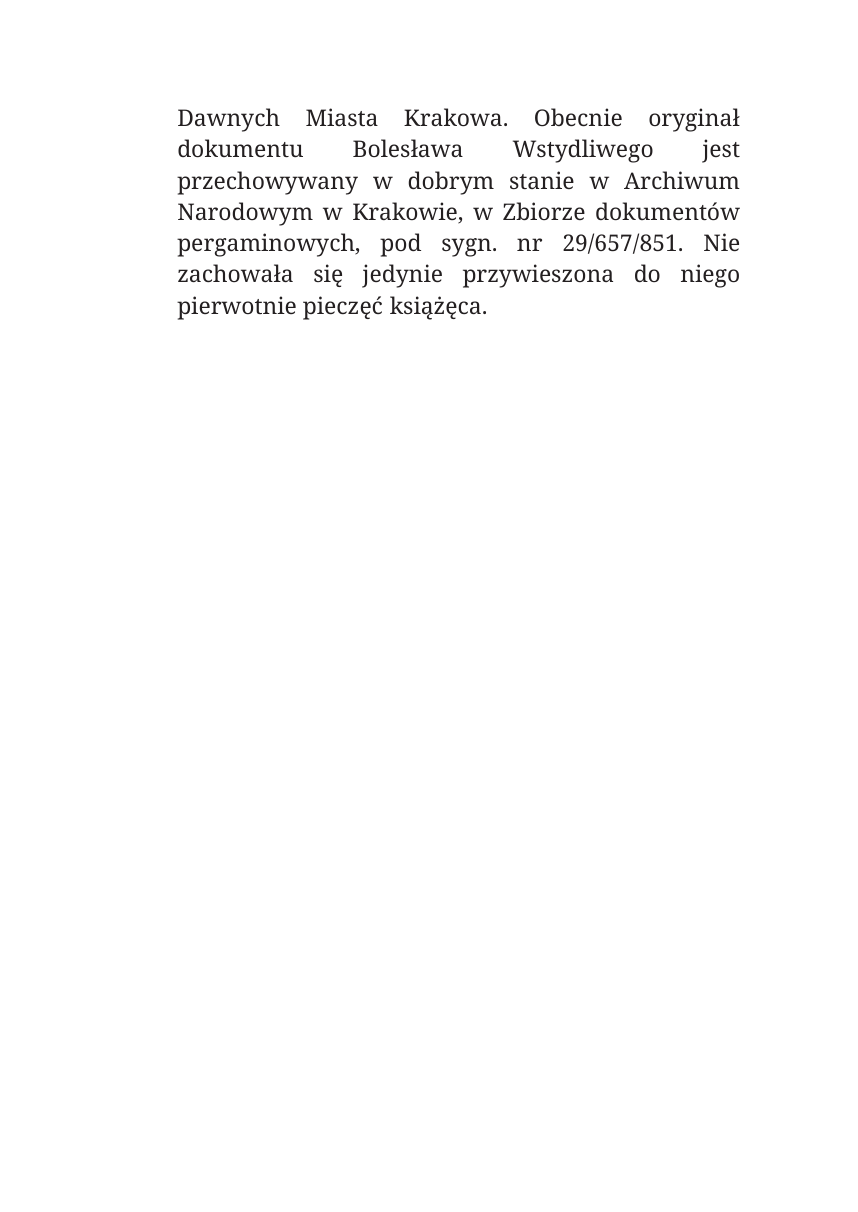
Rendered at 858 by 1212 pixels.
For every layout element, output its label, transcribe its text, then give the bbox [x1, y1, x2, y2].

text godniej i praktyczniej będzie posiadać jeden wspólny dokument dla targów w Jaśle i Koprzywnicy niż dwa prawie takie same treściowo nadania. W lipcu 1360 roku przedstawili królowi Kazimierzowi Wielkiemu do zatwierdzenia tekst, w którym połączyli treść oby- dwu nadań w jedną całość. Od tej chwili posługiwali się już tylko zatwierdzeniem królewskim. Zresztą kilka lat później Kazimierz zabrał klasztorowi cystersów Jasło, w którym lokował miasto na prawie niemieckim i dokument jasielski z 1262 r. stracił, jak się póź- niej okazało, znaczenie dla zakonu. Niemniej przechowywano go w archiwum klasztornym aż do momentu kasaty opactwa w 1819 r. Wówczas księgozbiór cystersów i bogate archiwalia klasztorne zo- stały włączone do zbiorów Biblioteki Uniwersytetu Warszawskiego, a po upadku powstania listopadowego wywieziono je w 1833 r. do Cesarskiej Biblioteki Publicznej w Petersburgu. Część archiwaliów koprzywnickich wróciła po traktacie ryskim w 1921 r. do Warszawy, gdzie uległa zniszczeniu lub zaginięciu w czasie II wojny światowej. Jednak los oszczędził dokumenty książęce z 1262 r., które jeszcze w XIX w. trafiły do prywatnej kolekcji inżyniera Edmunda Diehla, a wraz z nią przeszły na własność Archiwum Akt Dawnych Miasta Krakowa. Obecnie oryginał dokumentu Bolesława Wstydliwego jest przechowywany w dobrym stanie w Archiwum Narodowym w Krakowie, w Zbiorze dokumentów pergaminowych, pod sygn. nr 29/657/851. Nie zachowała się jedynie przywieszona do niego pierwotnie pieczęć książęca. [177, 102, 740, 321]
